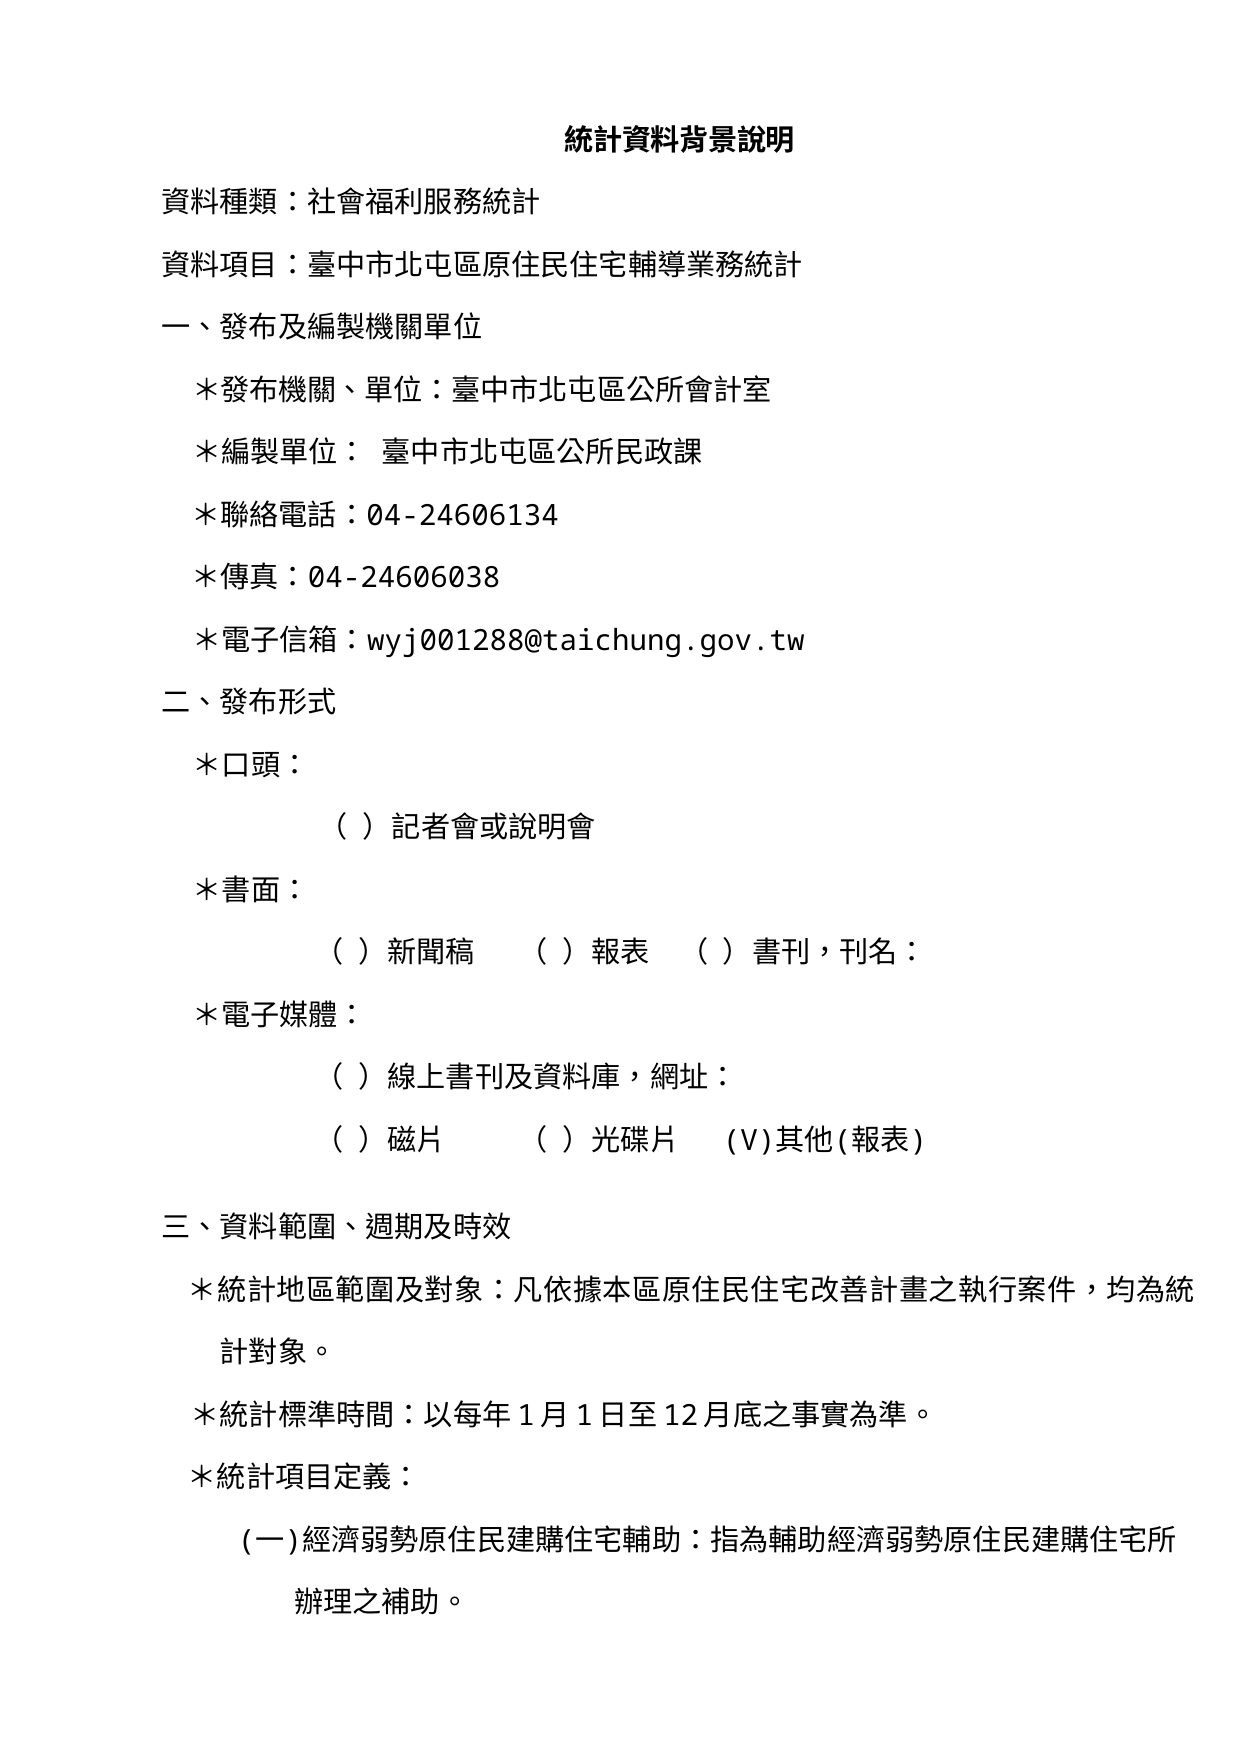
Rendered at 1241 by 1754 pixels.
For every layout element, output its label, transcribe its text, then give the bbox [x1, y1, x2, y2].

table_header 統計資料背景說明 資料種類：社會福利服務統計 資料項目：臺中市北屯區原住民住宅輔導業務統計 一、發布及編製機關單位 ＊發布機關、單位：臺中市北屯區公所會計室 ＊編製單位： 臺中市北屯區公所民政課 ＊聯絡電話：04-24606134 ＊傳真：04-24606038 ＊電子信箱：wyj001288@taichung.gov.tw 二、發布形式 口頭： （ ）記者會或說明會 書面： （ ）新聞稿 （ ）報表 （ ）書刊，刊名： ＊電子媒體： （ ）線上書刊及資料庫，網址： （ ）磁片 （ ）光碟片 (V)其他(報表) 三、資料範圍、週期及時效 ＊統計地區範圍及對象：凡依據本區原住民住宅改善計畫之執行案件，均為統計對象。 ＊統計標準時間：以每年1月1日至12月底之事實為準。 ＊統計項目定義： (一)經濟弱勢原住民建購住宅輔助：指為輔助經濟弱勢原住民建購住宅所辦理之補助。 [150, 96, 1209, 1621]
